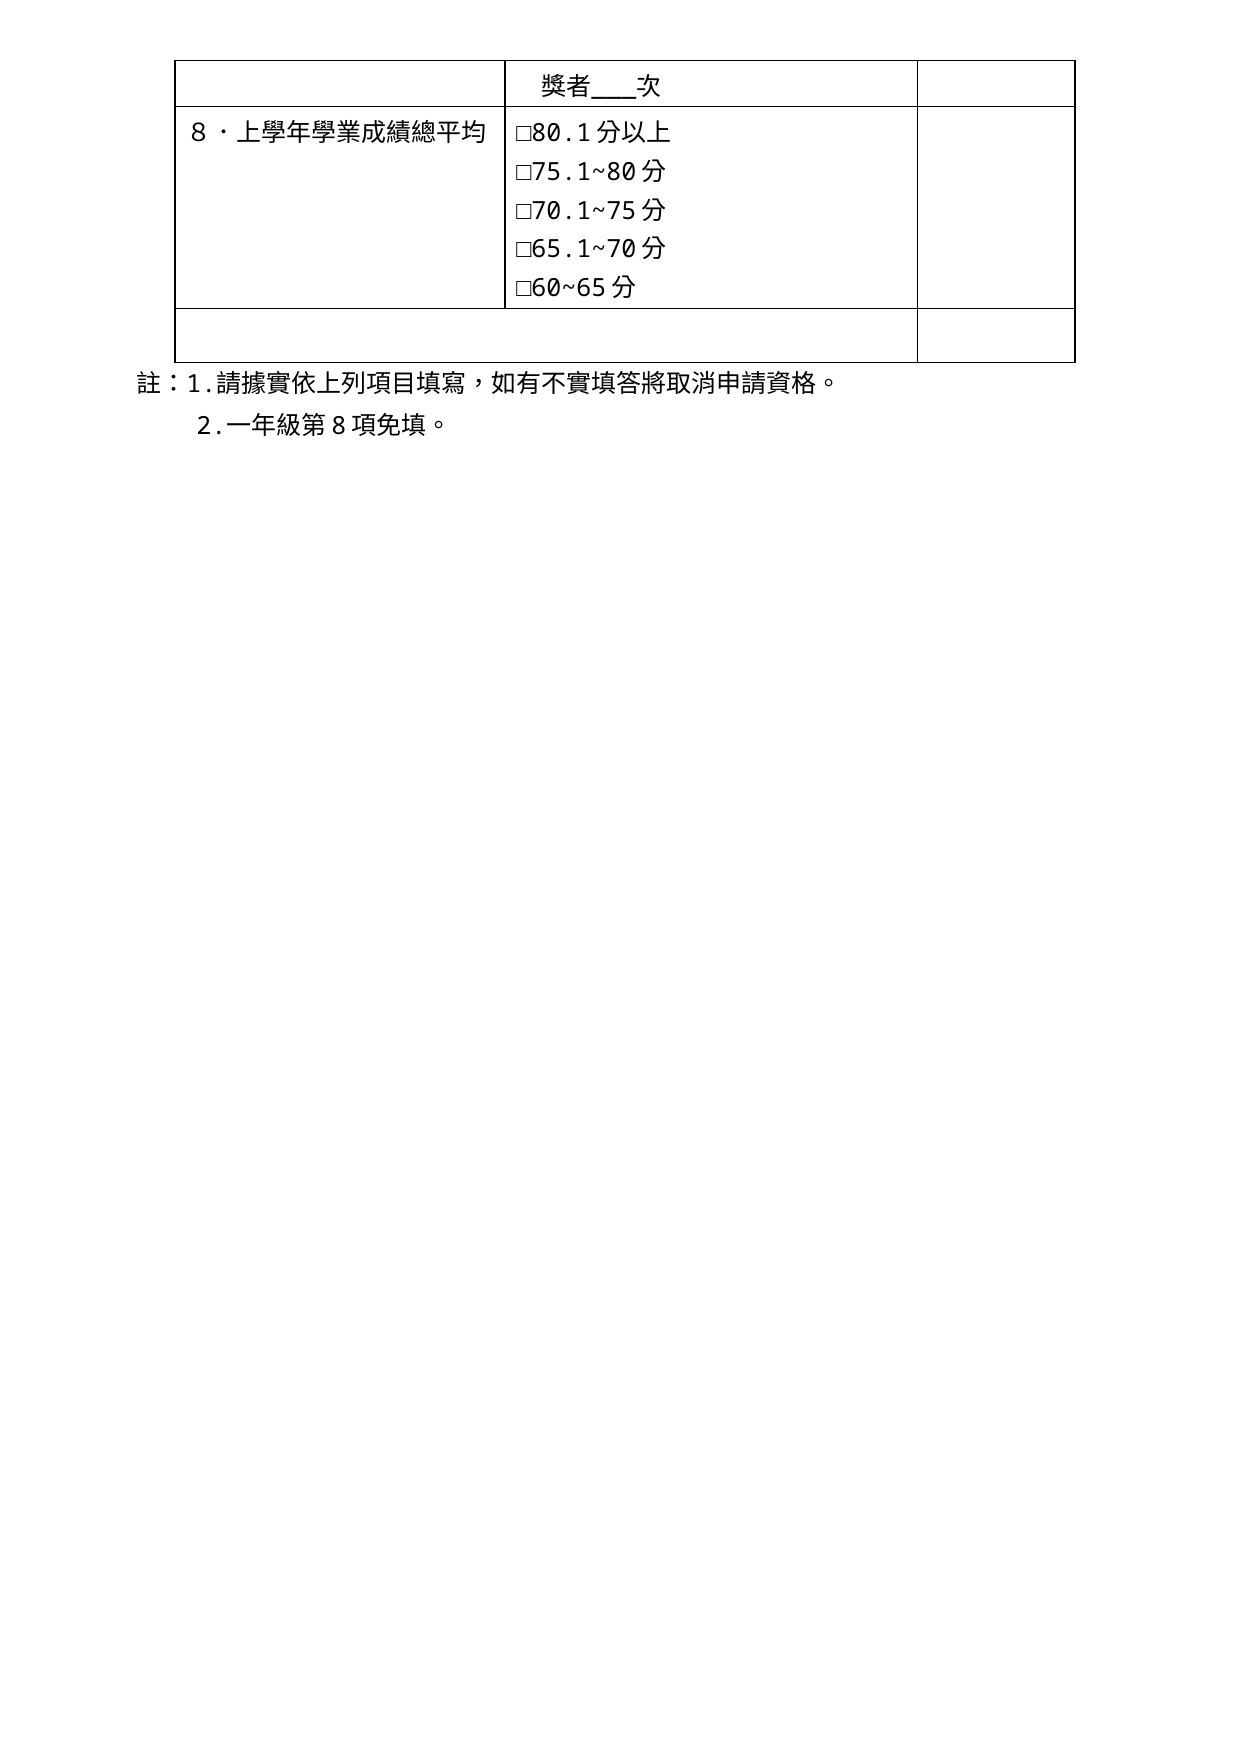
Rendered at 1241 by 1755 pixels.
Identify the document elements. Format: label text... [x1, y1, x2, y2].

table_cell [901, 309, 917, 362]
table_cell ８．上學年學業成績總平均 [176, 107, 504, 307]
table_cell [176, 309, 901, 362]
table_cell [918, 309, 1074, 362]
table_cell □80.1分以上 □75.1~80分 □70.1~75分 □65.1~70分 □60~65分 [506, 107, 901, 307]
table_cell [918, 61, 1074, 106]
table_cell [176, 61, 504, 106]
table_cell [918, 107, 1074, 307]
table_cell 獎者___次 [506, 61, 901, 106]
table_cell [901, 107, 917, 307]
table_cell [901, 61, 917, 106]
text 註：1.請據實依上列項目填寫，如有不實填答將取消申請資格。 [136, 363, 1125, 399]
text 2.一年級第8項免填。 [136, 406, 1125, 442]
